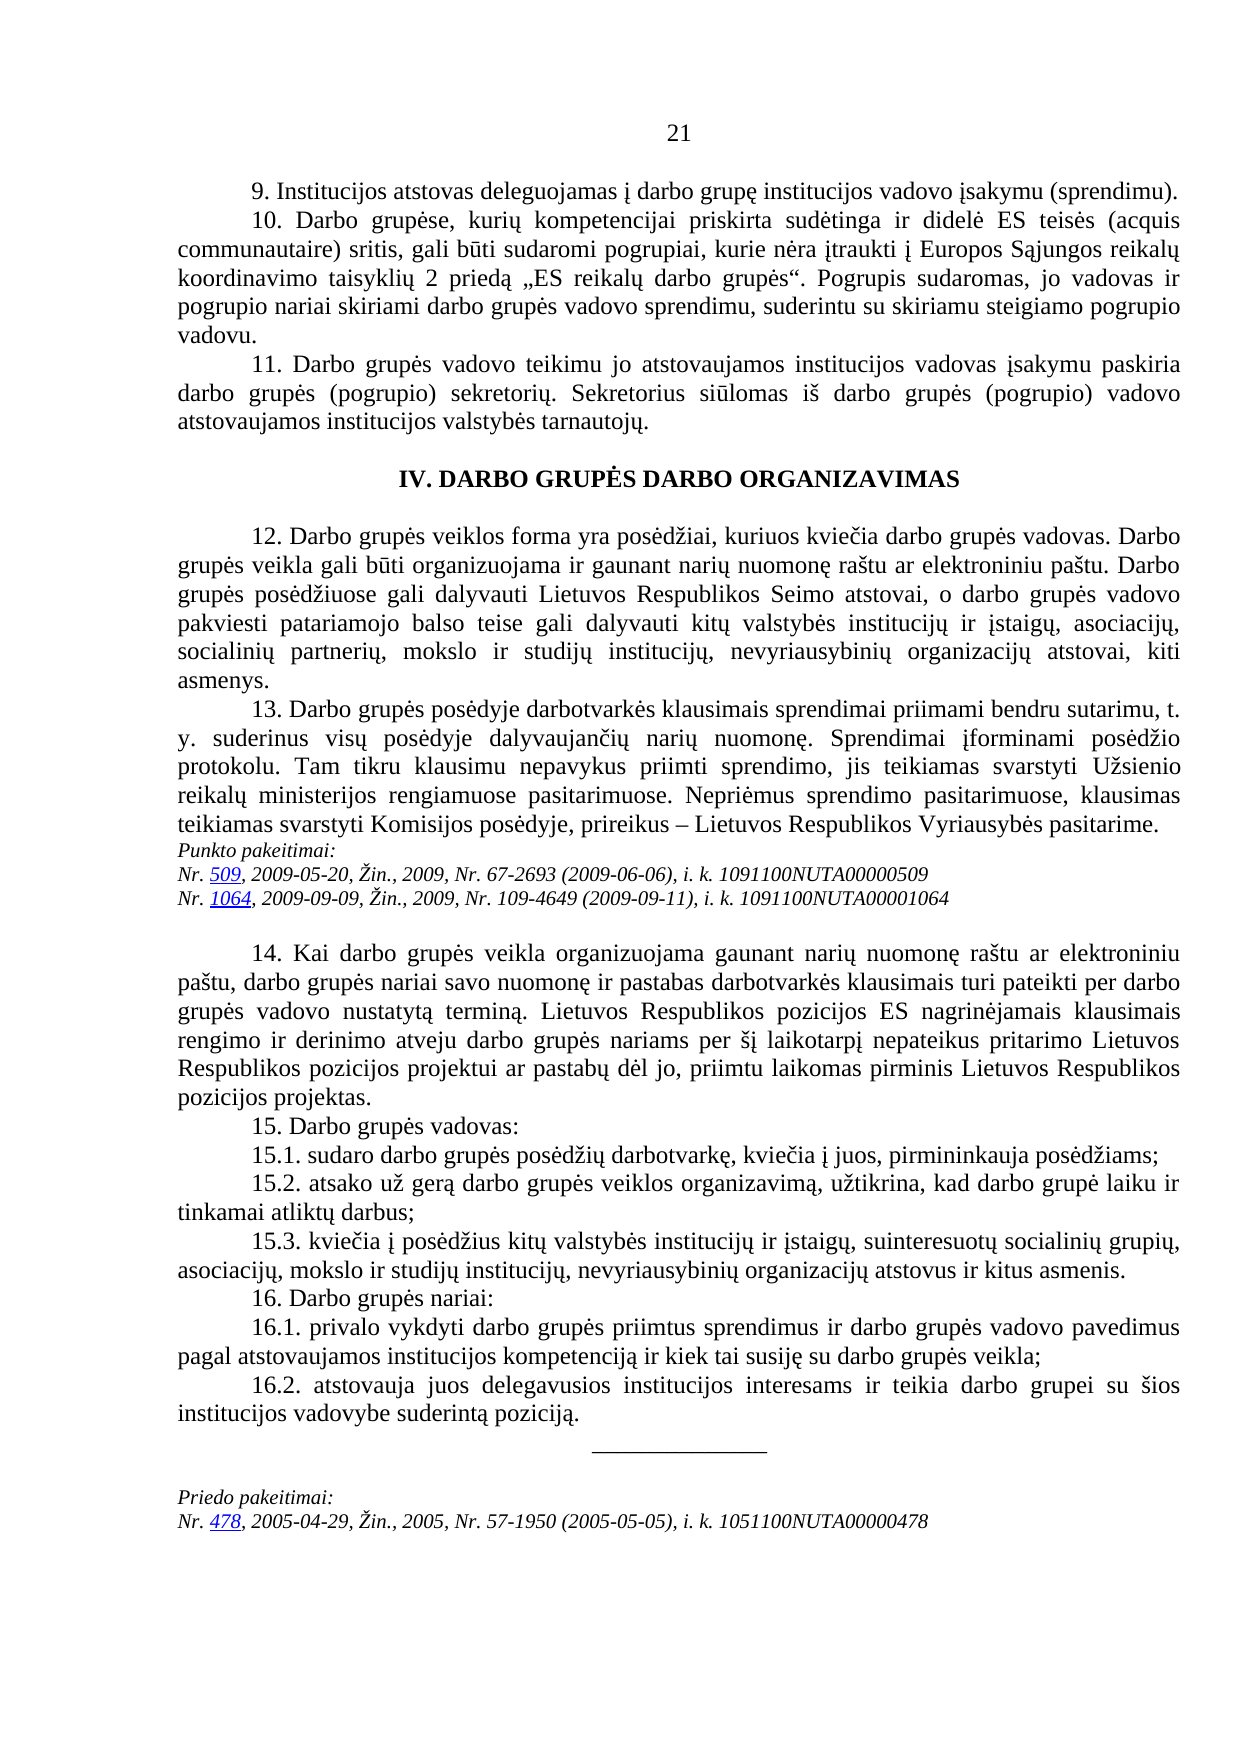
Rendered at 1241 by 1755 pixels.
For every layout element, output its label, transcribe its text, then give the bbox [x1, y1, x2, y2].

text 10. Darbo grupėse, kurių kompetencijai priskirta sudėtinga ir didelė ES teisės (acquis communautaire) sritis, gali būti sudaromi pogrupiai, kurie nėra įtraukti į Europos Sąjungos reikalų koordinavimo taisyklių 2 priedą „ES reikalų darbo grupės“. Pogrupis sudaromas, jo vadovas ir pogrupio nariai skiriami darbo grupės vadovo sprendimu, suderintu su skiriamu steigiamo pogrupio vadovu. [177, 205, 1181, 349]
text Nr. 478, 2005-04-29, Žin., 2005, Nr. 57-1950 (2005-05-05), i. k. 1051100NUTA00000478 [177, 1509, 1181, 1533]
text 9. Institucijos atstovas deleguojamas į darbo grupę institucijos vadovo įsakymu (sprendimu). [177, 176, 1181, 205]
text 11. Darbo grupės vadovo teikimu jo atstovaujamos institucijos vadovas įsakymu paskiria darbo grupės (pogrupio) sekretorių. Sekretorius siūlomas iš darbo grupės (pogrupio) vadovo atstovaujamos institucijos valstybės tarnautojų. [177, 349, 1181, 435]
text 16. Darbo grupės nariai: [177, 1283, 1181, 1312]
text Nr. 509, 2009-05-20, Žin., 2009, Nr. 67-2693 (2009-06-06), i. k. 1091100NUTA00000509 [177, 862, 1181, 886]
text IV. DARBO GRUPĖS DARBO ORGANIZAVIMAS [177, 464, 1181, 493]
text Nr. 1064, 2009-09-09, Žin., 2009, Nr. 109-4649 (2009-09-11), i. k. 1091100NUTA00001064 [177, 886, 1181, 910]
text 16.1. privalo vykdyti darbo grupės priimtus sprendimus ir darbo grupės vadovo pavedimus pagal atstovaujamos institucijos kompetenciją ir kiek tai susiję su darbo grupės veikla; [177, 1312, 1181, 1370]
text 15.3. kviečia į posėdžius kitų valstybės institucijų ir įstaigų, suinteresuotų socialinių grupių, asociacijų, mokslo ir studijų institucijų, nevyriausybinių organizacijų atstovus ir kitus asmenis. [177, 1226, 1181, 1283]
text 15. Darbo grupės vadovas: [177, 1111, 1181, 1140]
text Punkto pakeitimai: [177, 838, 1181, 862]
text 12. Darbo grupės veiklos forma yra posėdžiai, kuriuos kviečia darbo grupės vadovas. Darbo grupės veikla gali būti organizuojama ir gaunant narių nuomonę raštu ar elektroniniu paštu. Darbo grupės posėdžiuose gali dalyvauti Lietuvos Respublikos Seimo atstovai, o darbo grupės vadovo pakviesti patariamojo balso teise gali dalyvauti kitų valstybės institucijų ir įstaigų, asociacijų, socialinių partnerių, mokslo ir studijų institucijų, nevyriausybinių organizacijų atstovai, kiti asmenys. [177, 521, 1181, 694]
text 14. Kai darbo grupės veikla organizuojama gaunant narių nuomonę raštu ar elektroniniu paštu, darbo grupės nariai savo nuomonę ir pastabas darbotvarkės klausimais turi pateikti per darbo grupės vadovo nustatytą terminą. Lietuvos Respublikos pozicijos ES nagrinėjamais klausimais rengimo ir derinimo atveju darbo grupės nariams per šį laikotarpį nepateikus pritarimo Lietuvos Respublikos pozicijos projektui ar pastabų dėl jo, priimtu laikomas pirminis Lietuvos Respublikos pozicijos projektas. [177, 938, 1181, 1111]
text 15.2. atsako už gerą darbo grupės veiklos organizavimą, užtikrina, kad darbo grupė laiku ir tinkamai atliktų darbus; [177, 1168, 1181, 1226]
text 13. Darbo grupės posėdyje darbotvarkės klausimais sprendimai priimami bendru sutarimu, t. y. suderinus visų posėdyje dalyvaujančių narių nuomonę. Sprendimai įforminami posėdžio protokolu. Tam tikru klausimu nepavykus priimti sprendimo, jis teikiamas svarstyti Užsienio reikalų ministerijos rengiamuose pasitarimuose. Nepriėmus sprendimo pasitarimuose, klausimas teikiamas svarstyti Komisijos posėdyje, prireikus – Lietuvos Respublikos Vyriausybės pasitarime. [177, 694, 1181, 838]
text 15.1. sudaro darbo grupės posėdžių darbotvarkę, kviečia į juos, pirmininkauja posėdžiams; [177, 1140, 1181, 1168]
text 16.2. atstovauja juos delegavusios institucijos interesams ir teikia darbo grupei su šios institucijos vadovybe suderintą poziciją. [177, 1370, 1181, 1427]
text ______________ [177, 1427, 1181, 1456]
text Priedo pakeitimai: [177, 1485, 1181, 1509]
